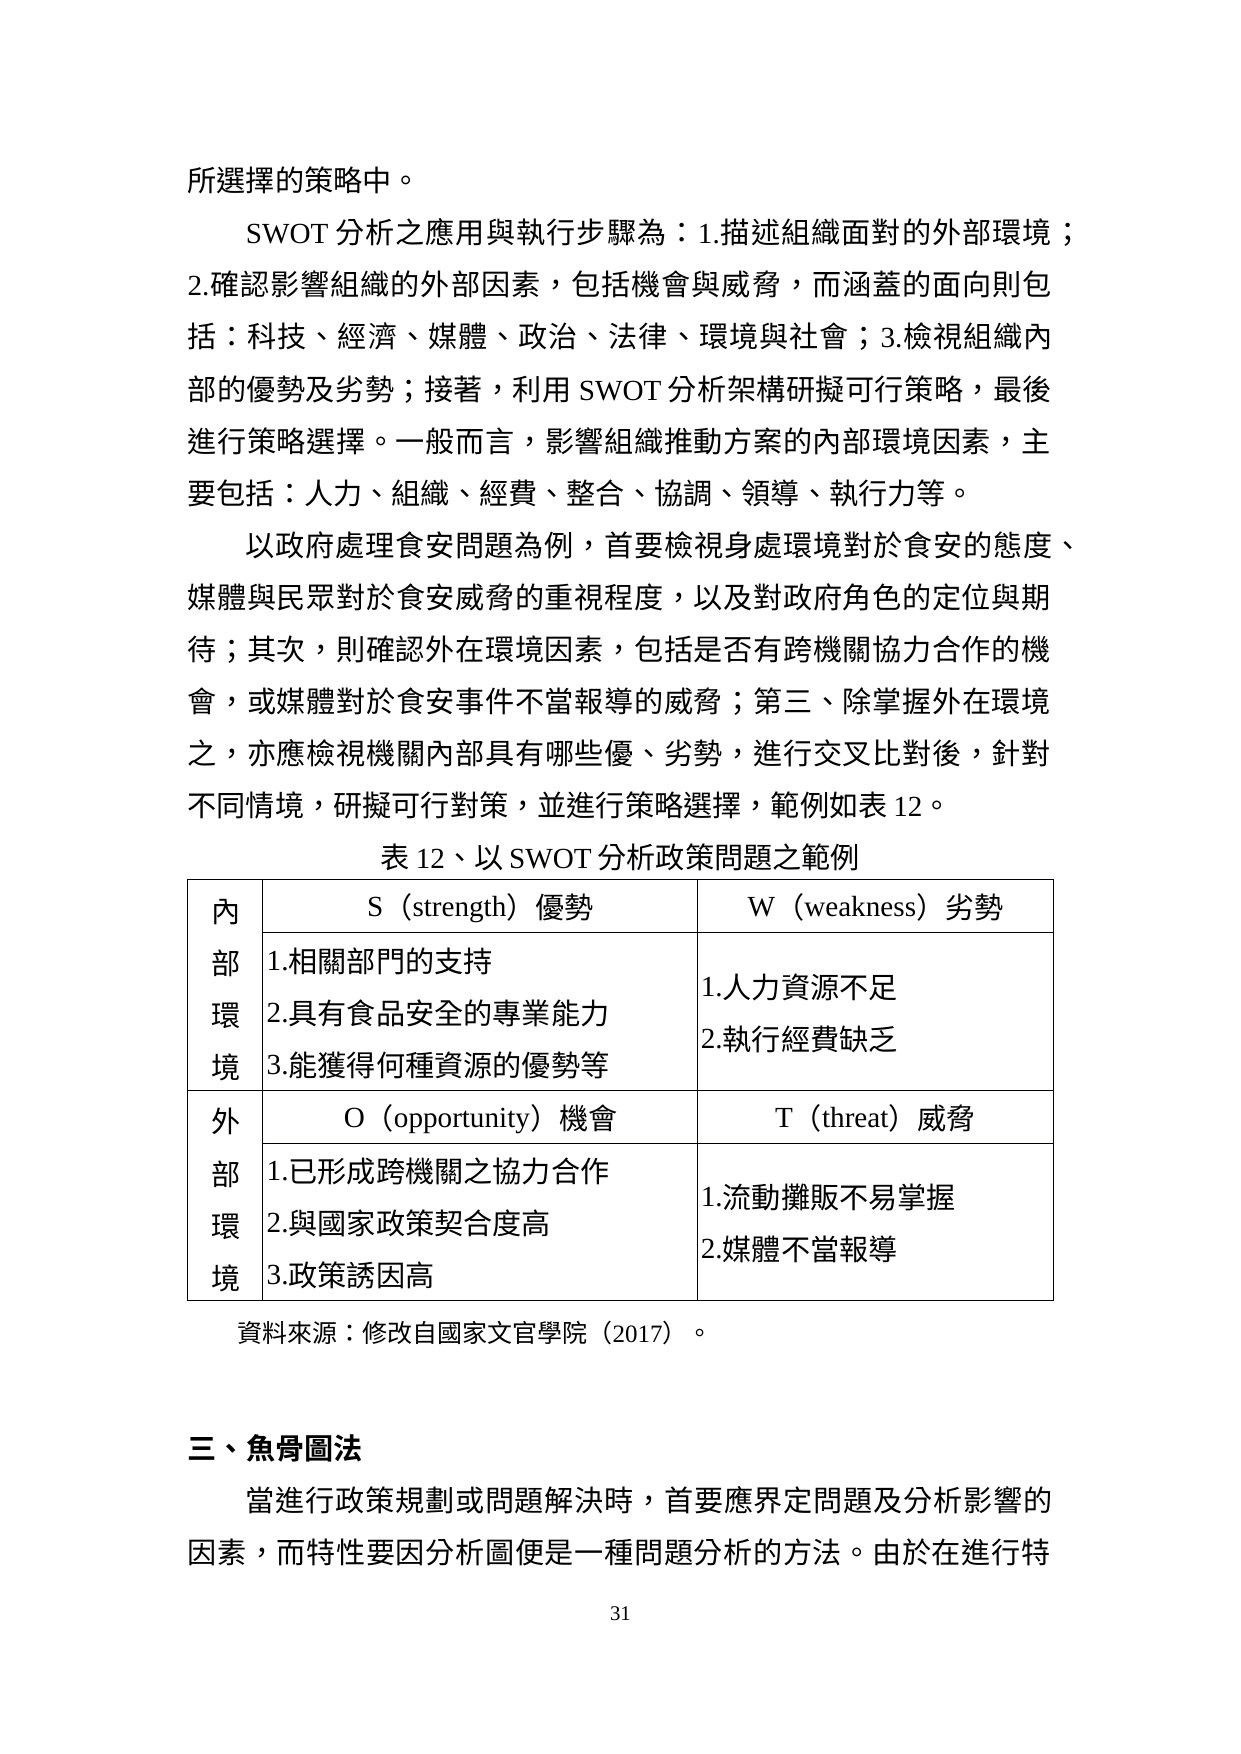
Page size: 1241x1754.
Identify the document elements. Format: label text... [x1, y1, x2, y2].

table_cell 1.已形成跨機關之協力合作 2.與國家政策契合度高 3.政策誘因高 [263, 1144, 697, 1300]
table_header W（weakness）劣勢 [698, 880, 1053, 932]
table_cell O（opportunity）機會 [263, 1091, 697, 1143]
table_header S（strength）優勢 [263, 880, 697, 932]
text 資料來源：修改自國家文官學院（2017）。 [187, 1301, 1053, 1353]
table_cell T（threat）威脅 [698, 1091, 1053, 1143]
text 當進行政策規劃或問題解決時，首要應界定問題及分析影響的因素，而特性要因分析圖便是一種問題分析的方法。由於在進行特性要因分析時，其所繪製出的外型與魚骨相似，且「魚頭」在右方，故又稱之為「向右魚骨圖」。其步驟為：1.標記問題癥結點：於魚骨圖最右端標註主要面臨的問題癥結；2.利用腦力激盪、會議共識或其他方式找出造成問題癥結的主要原因（大要因）；3.以相同方式找出造成每一項問題癥結主要原因的次要因（小要因）。值得注意的是，在實務運用上，各項小要因並非獨立，彼此可能互有牽連；此外，由於使用此法將無法彰顯各種小要因的重要程度，因此運用上須留意各項小要因的重要程度可能有別。 [187, 1470, 1053, 1574]
text SWOT分析之應用與執行步驟為：1.描述組織面對的外部環境；2.確認影響組織的外部因素，包括機會與威脅，而涵蓋的面向則包括：科技、經濟、媒體、政治、法律、環境與社會；3.檢視組織內部的優勢及劣勢；接著，利用SWOT分析架構研擬可行策略，最後進行策略選擇。一般而言，影響組織推動方案的內部環境因素，主要包括：人力、組織、經費、整合、協調、領導、執行力等。 [187, 202, 1053, 514]
table_cell 1.人力資源不足 2.執行經費缺乏 [698, 933, 1053, 1089]
table_cell 1.流動攤販不易掌握 2.媒體不當報導 [698, 1144, 1053, 1300]
text 以政府處理食安問題為例，首要檢視身處環境對於食安的態度、媒體與民眾對於食安威脅的重視程度，以及對政府角色的定位與期待；其次，則確認外在環境因素，包括是否有跨機關協力合作的機會，或媒體對於食安事件不當報導的威脅；第三、除掌握外在環境之，亦應檢視機關內部具有哪些優、劣勢，進行交叉比對後，針對不同情境，研擬可行對策，並進行策略選擇，範例如表12。 [187, 514, 1053, 827]
subtitle 魚骨圖法 [187, 1418, 1053, 1470]
table_cell 外 部 環 境 [188, 1091, 262, 1300]
table_header 內 部 環 境 [188, 880, 262, 1089]
text 表12、以SWOT分析政策問題之範例 [187, 827, 1053, 879]
table_cell 1.相關部門的支持 2.具有食品安全的專業能力 3.能獲得何種資源的優勢等 [263, 933, 697, 1089]
text 所選擇的策略中。 [187, 150, 1053, 202]
